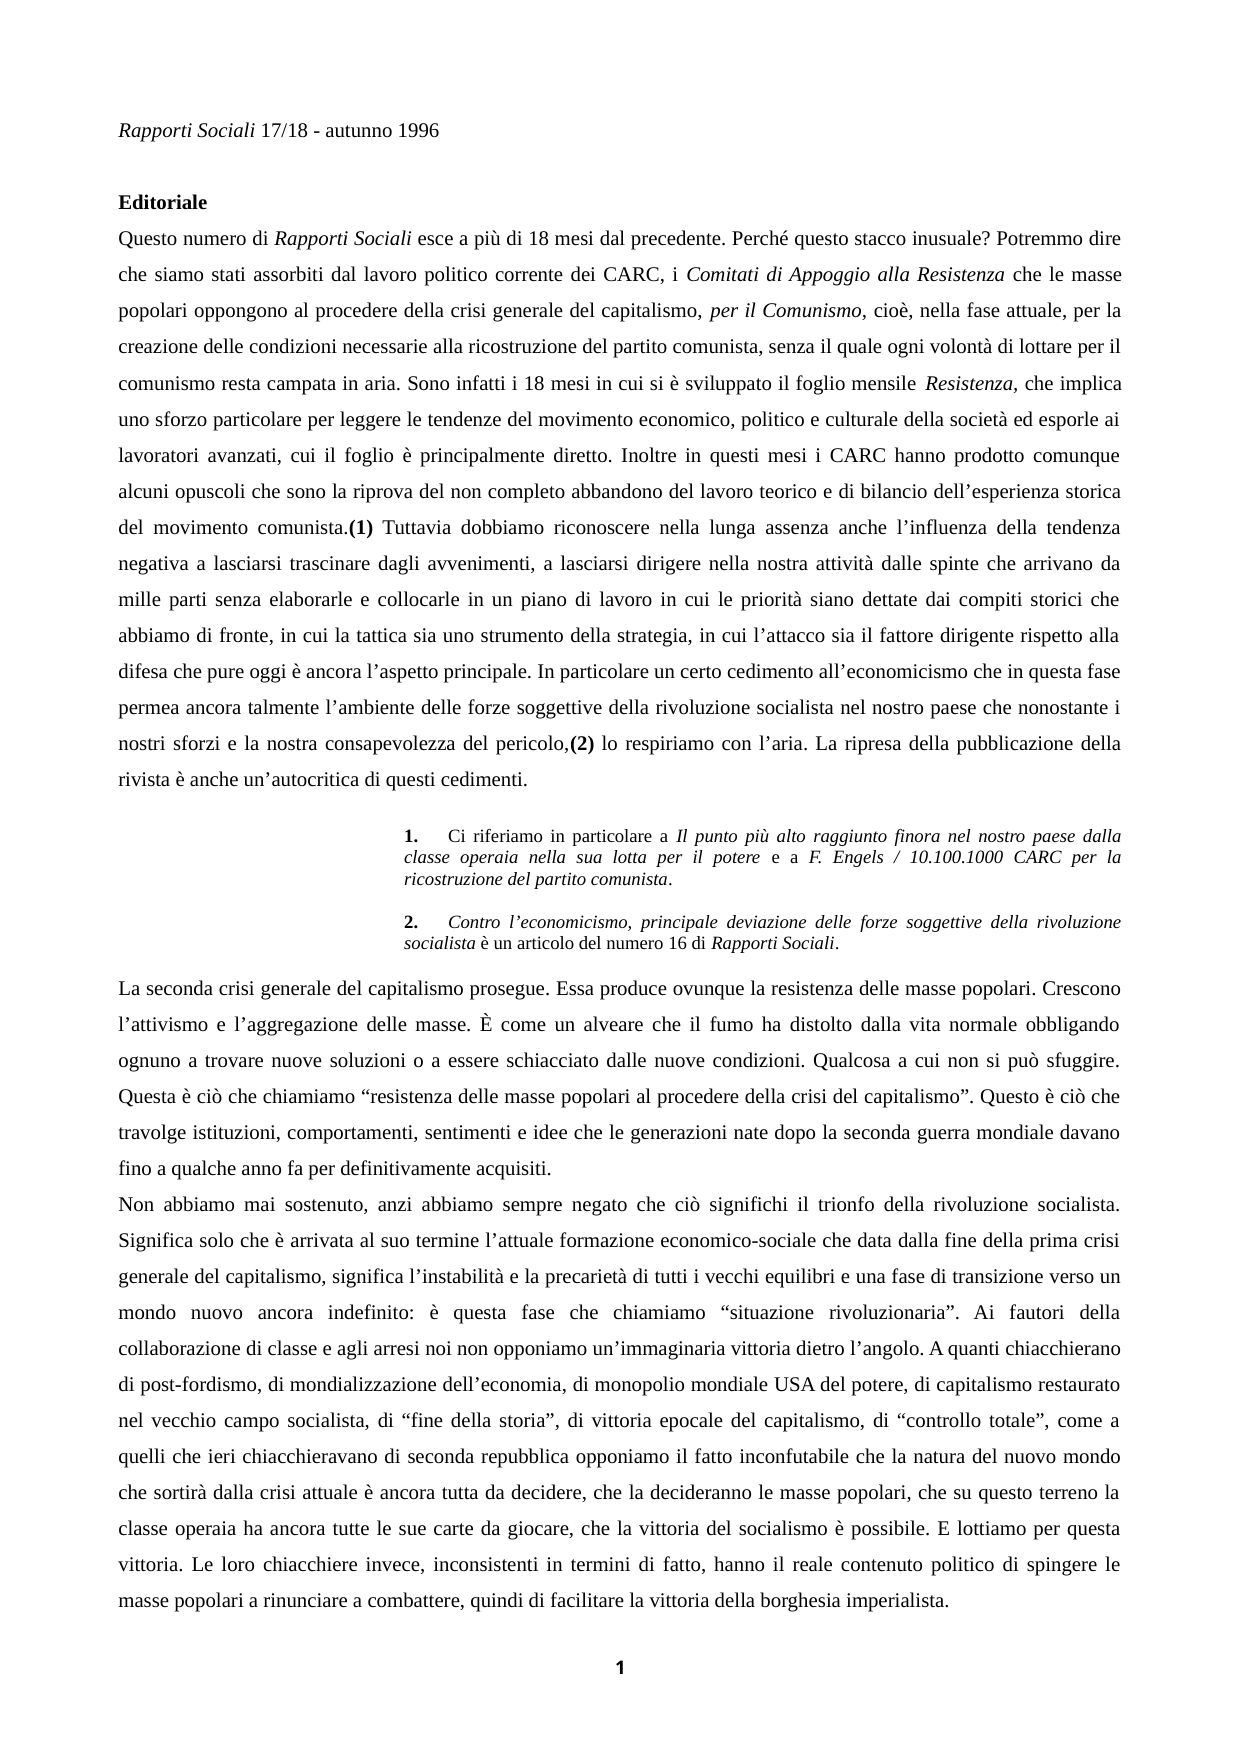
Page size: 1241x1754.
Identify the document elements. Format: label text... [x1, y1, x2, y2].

text 2. Contro l’economicismo, principale deviazione delle forze soggettive della rivoluzione socialista è un articolo del numero 16 di Rapporti Sociali. [404, 911, 1122, 954]
text Questo numero di Rapporti Sociali esce a più di 18 mesi dal precedente. Perché questo stacco inusuale? Potremmo dire che siamo stati assorbiti dal lavoro politico corrente dei CARC, i Comitati di Appoggio alla Resistenza che le masse popolari oppongono al procedere della crisi generale del capitalismo, per il Comunismo, cioè, nella fase attuale, per la creazione delle condizioni necessarie alla ricostruzione del partito comunista, senza il quale ogni volontà di lottare per il comunismo resta campata in aria. Sono infatti i 18 mesi in cui si è sviluppato il foglio mensile Resistenza, che implica uno sforzo particolare per leggere le tendenze del movimento economico, politico e culturale della società ed esporle ai lavoratori avanzati, cui il foglio è principalmente diretto. Inoltre in questi mesi i CARC hanno prodotto comunque alcuni opuscoli che sono la riprova del non completo abbandono del lavoro teorico e di bilancio dell’esperienza storica del movimento comunista.(1) Tuttavia dobbiamo riconoscere nella lunga assenza anche l’influenza della tendenza negativa a lasciarsi trascinare dagli avvenimenti, a lasciarsi dirigere nella nostra attività dalle spinte che arrivano da mille parti senza elaborarle e collocarle in un piano di lavoro in cui le priorità siano dettate dai compiti storici che abbiamo di fronte, in cui la tattica sia uno strumento della strategia, in cui l’attacco sia il fattore dirigente rispetto alla difesa che pure oggi è ancora l’aspetto principale. In particolare un certo cedimento all’economicismo che in questa fase permea ancora talmente l’ambiente delle forze soggettive della rivoluzione socialista nel nostro paese che nonostante i nostri sforzi e la nostra consapevolezza del pericolo,(2) lo respiriamo con l’aria. La ripresa della pubblicazione della rivista è anche un’autocritica di questi cedimenti. [118, 226, 1122, 791]
text Non abbiamo mai sostenuto, anzi abbiamo sempre negato che ciò significhi il trionfo della rivoluzione socialista. Significa solo che è arrivata al suo termine l’attuale formazione economico-sociale che data dalla fine della prima crisi generale del capitalismo, significa l’instabilità e la precarietà di tutti i vecchi equilibri e una fase di transizione verso un mondo nuovo ancora indefinito: è questa fase che chiamiamo “situazione rivoluzionaria”. Ai fautori della collaborazione di classe e agli arresi noi non opponiamo un’immaginaria vittoria dietro l’angolo. A quanti chiacchierano di post-fordismo, di mondializzazione dell’economia, di monopolio mondiale USA del potere, di capitalismo restaurato nel vecchio campo socialista, di “fine della storia”, di vittoria epocale del capitalismo, di “controllo totale”, come a quelli che ieri chiacchieravano di seconda repubblica opponiamo il fatto inconfutabile che la natura del nuovo mondo che sortirà dalla crisi attuale è ancora tutta da decidere, che la decideranno le masse popolari, che su questo terreno la classe operaia ha ancora tutte le sue carte da giocare, che la vittoria del socialismo è possibile. E lottiamo per questa vittoria. Le loro chiacchiere invece, inconsistenti in termini di fatto, hanno il reale contenuto politico di spingere le masse popolari a rinunciare a combattere, quindi di facilitare la vittoria della borghesia imperialista. [118, 1192, 1122, 1612]
text Editoriale [118, 190, 1122, 214]
text Rapporti Sociali 17/18 - autunno 1996 [118, 118, 1122, 142]
text 1. Ci riferiamo in particolare a Il punto più alto raggiunto finora nel nostro paese dalla classe operaia nella sua lotta per il potere e a F. Engels / 10.100.1000 CARC per la ricostruzione del partito comunista. [404, 824, 1122, 889]
text La seconda crisi generale del capitalismo prosegue. Essa produce ovunque la resistenza delle masse popolari. Crescono l’attivismo e l’aggregazione delle masse. È come un alveare che il fumo ha distolto dalla vita normale obbligando ognuno a trovare nuove soluzioni o a essere schiacciato dalle nuove condizioni. Qualcosa a cui non si può sfuggire. Questa è ciò che chiamiamo “resistenza delle masse popolari al procedere della crisi del capitalismo”. Questo è ciò che travolge istituzioni, comportamenti, sentimenti e idee che le generazioni nate dopo la seconda guerra mondiale davano fino a qualche anno fa per definitivamente acquisiti. [118, 975, 1122, 1180]
